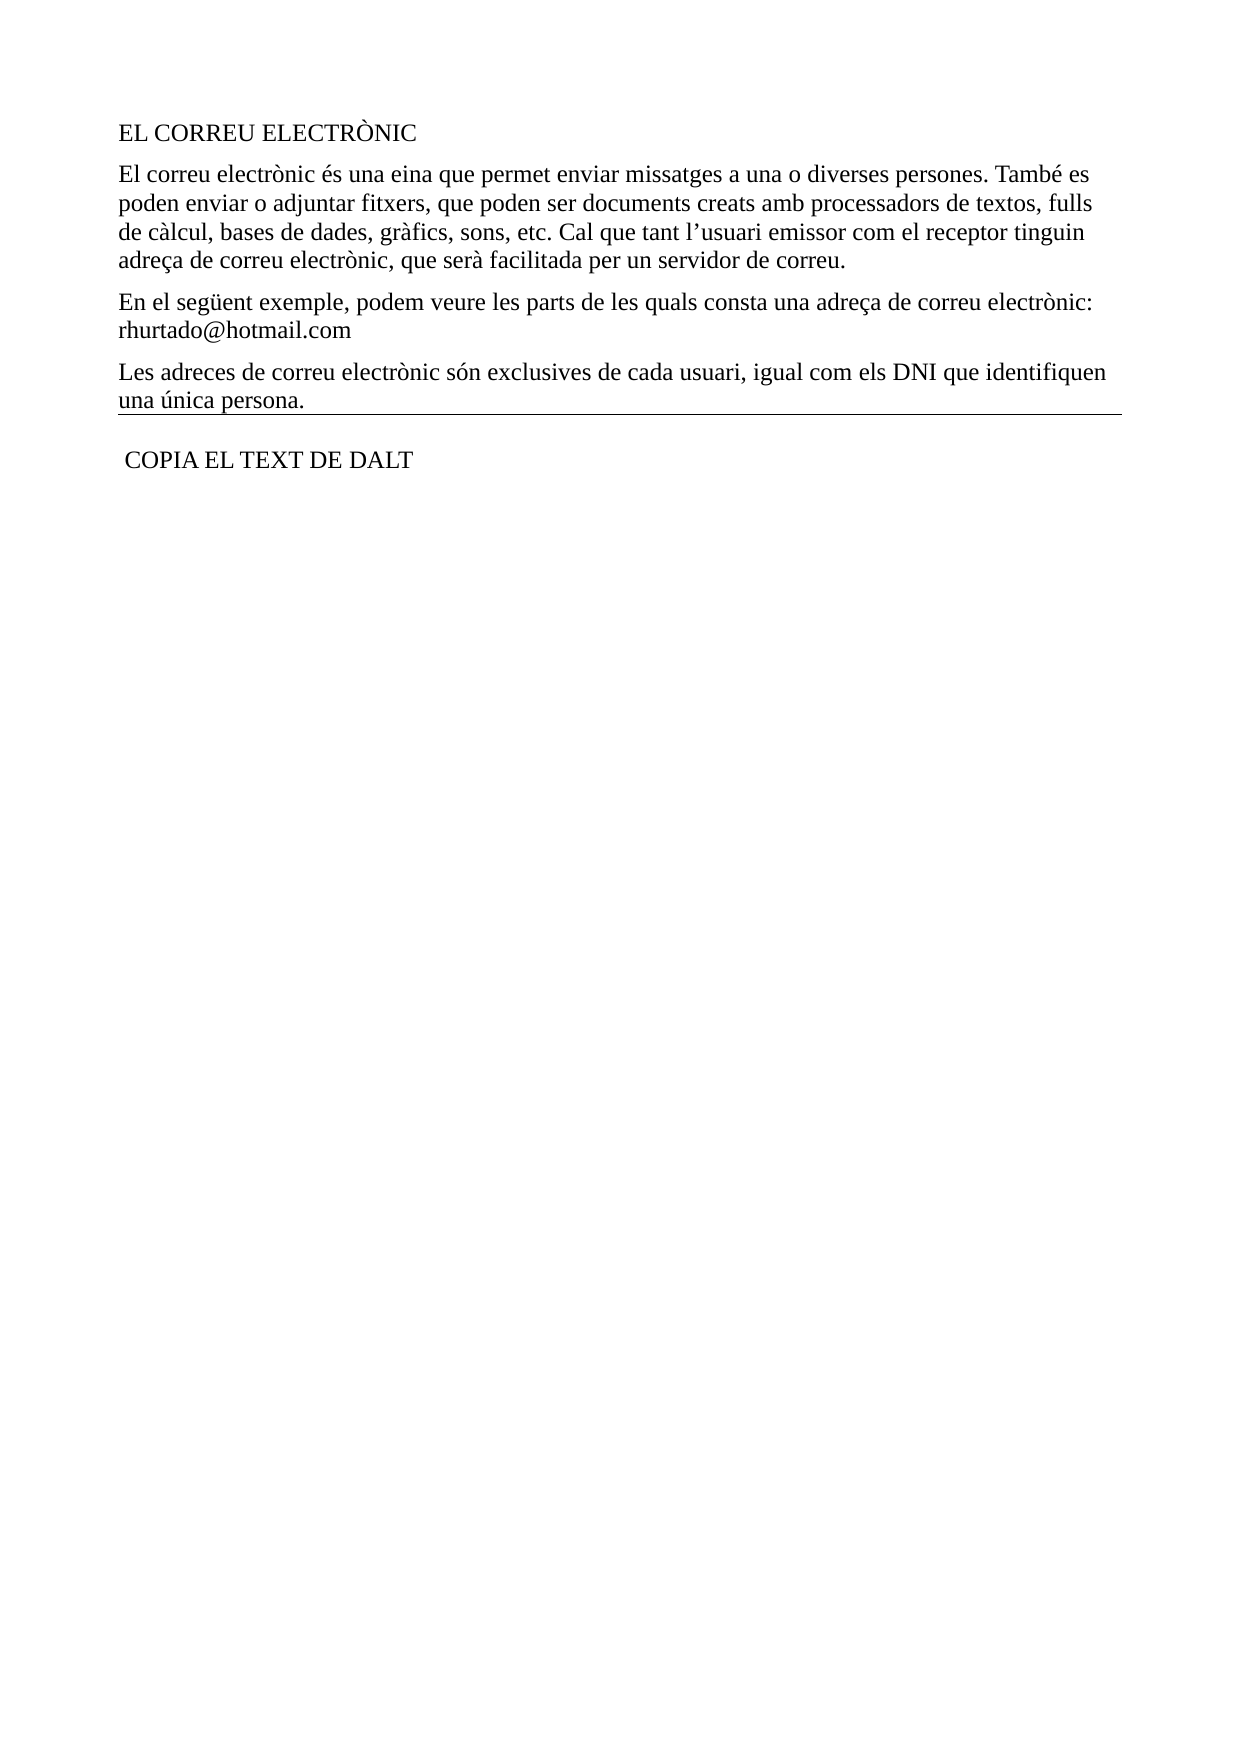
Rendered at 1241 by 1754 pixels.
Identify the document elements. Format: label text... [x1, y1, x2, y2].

text El correu electrònic és una eina que permet enviar missatges a una o diverses persones. També es poden enviar o adjuntar fitxers, que poden ser documents creats amb processadors de textos, fulls de càlcul, bases de dades, gràfics, sons, etc. Cal que tant l’usuari emissor com el receptor tinguin adreça de correu electrònic, que serà facilitada per un servidor de correu. [118, 159, 1122, 274]
text En el següent exemple, podem veure les parts de les quals consta una adreça de correu electrònic: rhurtado@hotmail.com [118, 287, 1122, 344]
text COPIA EL TEXT DE DALT [118, 445, 1122, 473]
text EL CORREU ELECTRÒNIC [118, 118, 1122, 147]
text Les adreces de correu electrònic són exclusives de cada usuari, igual com els DNI que identifiquen una única persona. [118, 357, 1122, 414]
